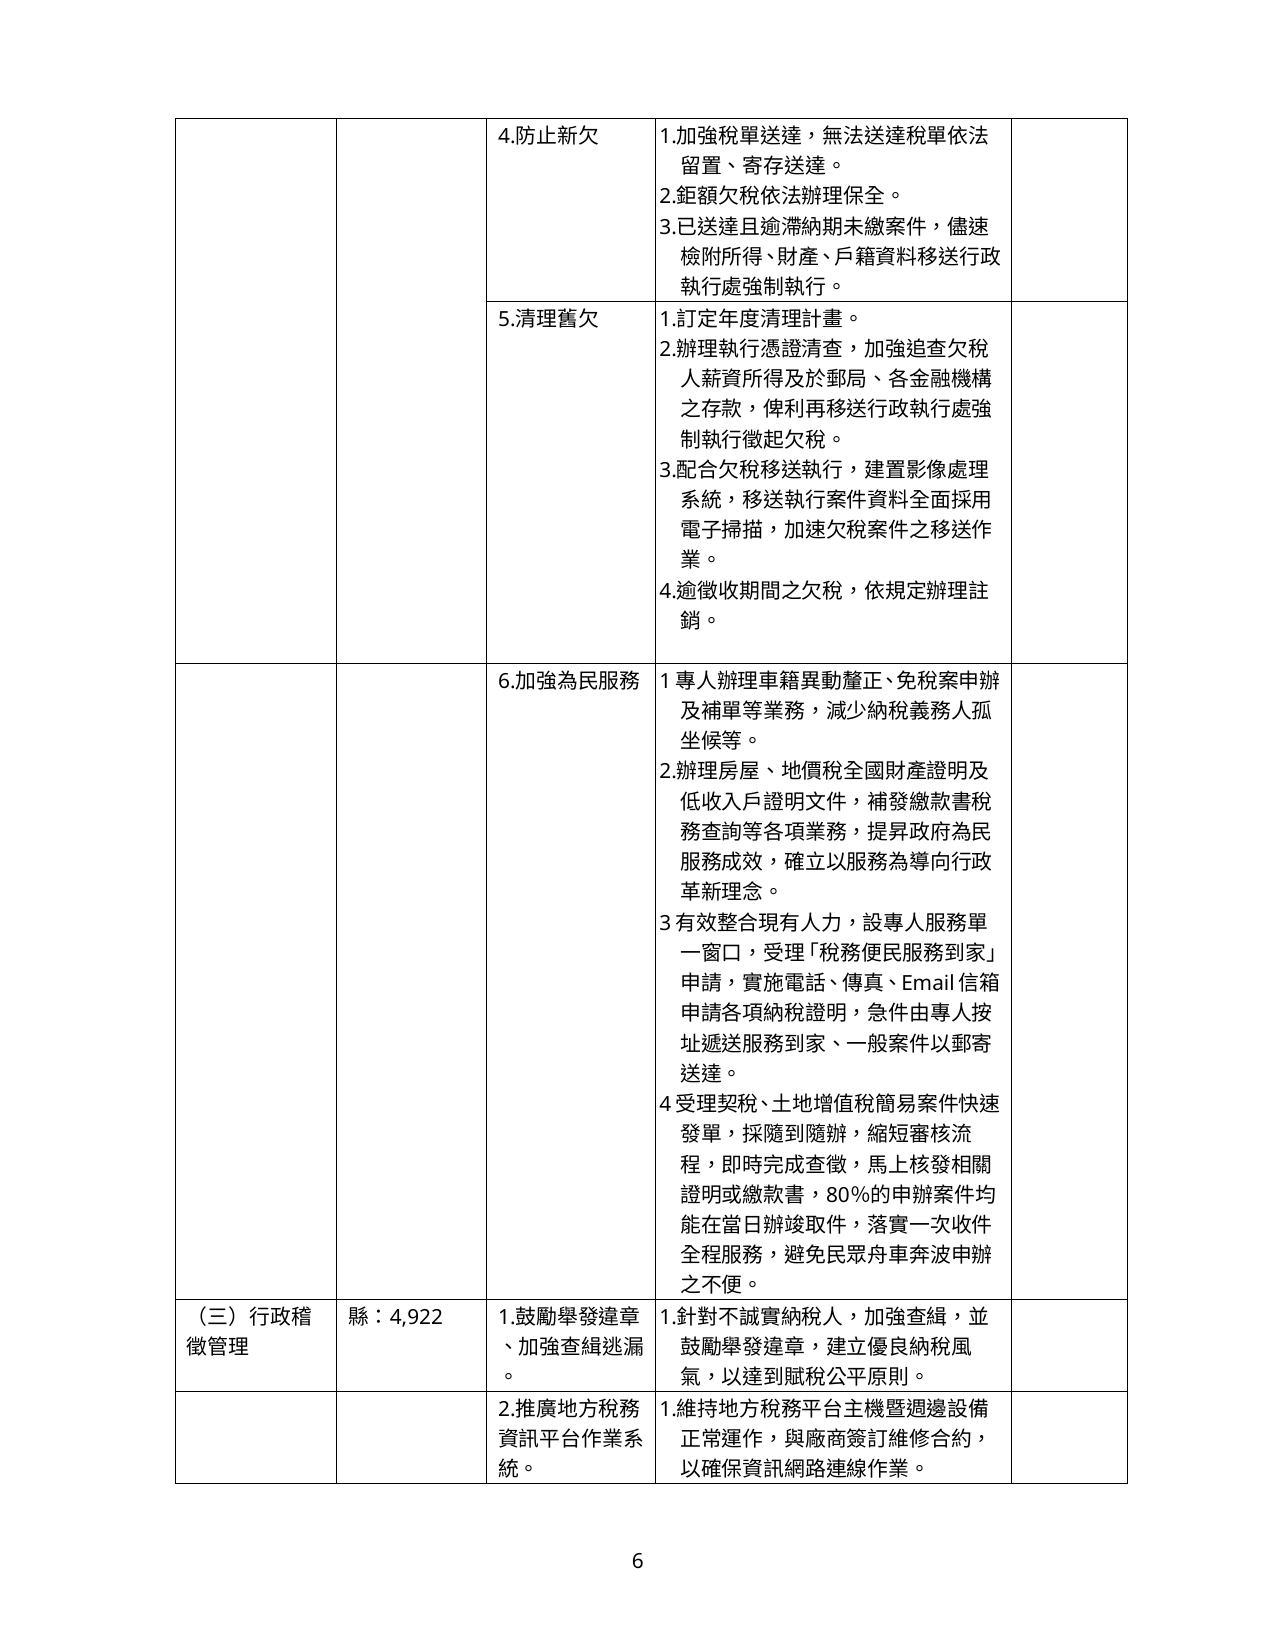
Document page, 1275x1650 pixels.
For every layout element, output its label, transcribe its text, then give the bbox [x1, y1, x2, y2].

table_cell [1012, 119, 1127, 301]
table_cell （三）行政稽徵管理 [176, 1300, 336, 1391]
table_cell [1012, 1392, 1127, 1482]
table_cell 5.清理舊欠 [487, 302, 655, 663]
table_cell 6.加強為民服務 [487, 664, 655, 1299]
table_cell 縣：4,922 [337, 1300, 486, 1391]
table_cell [176, 664, 336, 1299]
table_cell [337, 1392, 486, 1482]
table_cell [1012, 664, 1127, 1299]
table_cell 1.針對不誠實納稅人，加強查緝，並鼓勵舉發違章，建立優良納稅風氣，以達到賦稅公平原則。 [656, 1300, 1011, 1391]
table_cell 1專人辦理車籍異動釐正、免稅案申辦及補單等業務，減少納稅義務人孤坐候等。 2.辦理房屋、地價稅全國財產證明及低收入戶證明文件，補發繳款書稅務查詢等各項業務，提昇政府為民服務成效，確立以服務為導向行政革新理念。 3有效整合現有人力，設專人服務單一窗口，受理「稅務便民服務到家」申請，實施電話、傳真、Email信箱申請各項納稅證明，急件由專人按址遞送服務到家、一般案件以郵寄送達。 4受理契稅、土地增值稅簡易案件快速發單，採隨到隨辦，縮短審核流程，即時完成查徵，馬上核發相關證明或繳款書，80％的申辦案件均能在當日辦竣取件，落實一次收件全程服務，避免民眾舟車奔波申辦之不便。 [656, 664, 1011, 1299]
table_cell [337, 664, 486, 1299]
table_cell 1.加強稅單送達，無法送達稅單依法留置、寄存送達。 2.鉅額欠稅依法辦理保全。 3.已送達且逾滯納期未繳案件，儘速檢附所得、財產、戶籍資料移送行政執行處強制執行。 [656, 119, 1011, 301]
table_cell 1.維持地方稅務平台主機暨週邊設備正常運作，與廠商簽訂維修合約，以確保資訊網路連線作業。 [656, 1392, 1011, 1482]
table_cell [176, 1392, 336, 1482]
table_cell [1012, 1300, 1127, 1391]
table_cell 2.推廣地方稅務 資訊平台作業系 統。 [487, 1392, 655, 1482]
table_cell 1.鼓勵舉發違章 、加強查緝逃漏 。 [487, 1300, 655, 1391]
table_cell [176, 119, 336, 663]
table_cell [337, 119, 486, 663]
table_cell [1012, 302, 1127, 663]
table_cell 1.訂定年度清理計畫。 2.辦理執行憑證清查，加強追查欠稅人薪資所得及於郵局、各金融機構之存款，俾利再移送行政執行處強制執行徵起欠稅。 3.配合欠稅移送執行，建置影像處理系統，移送執行案件資料全面採用電子掃描，加速欠稅案件之移送作業。 4.逾徵收期間之欠稅，依規定辦理註銷。 [656, 302, 1011, 663]
table_cell 4.防止新欠 [487, 119, 655, 301]
